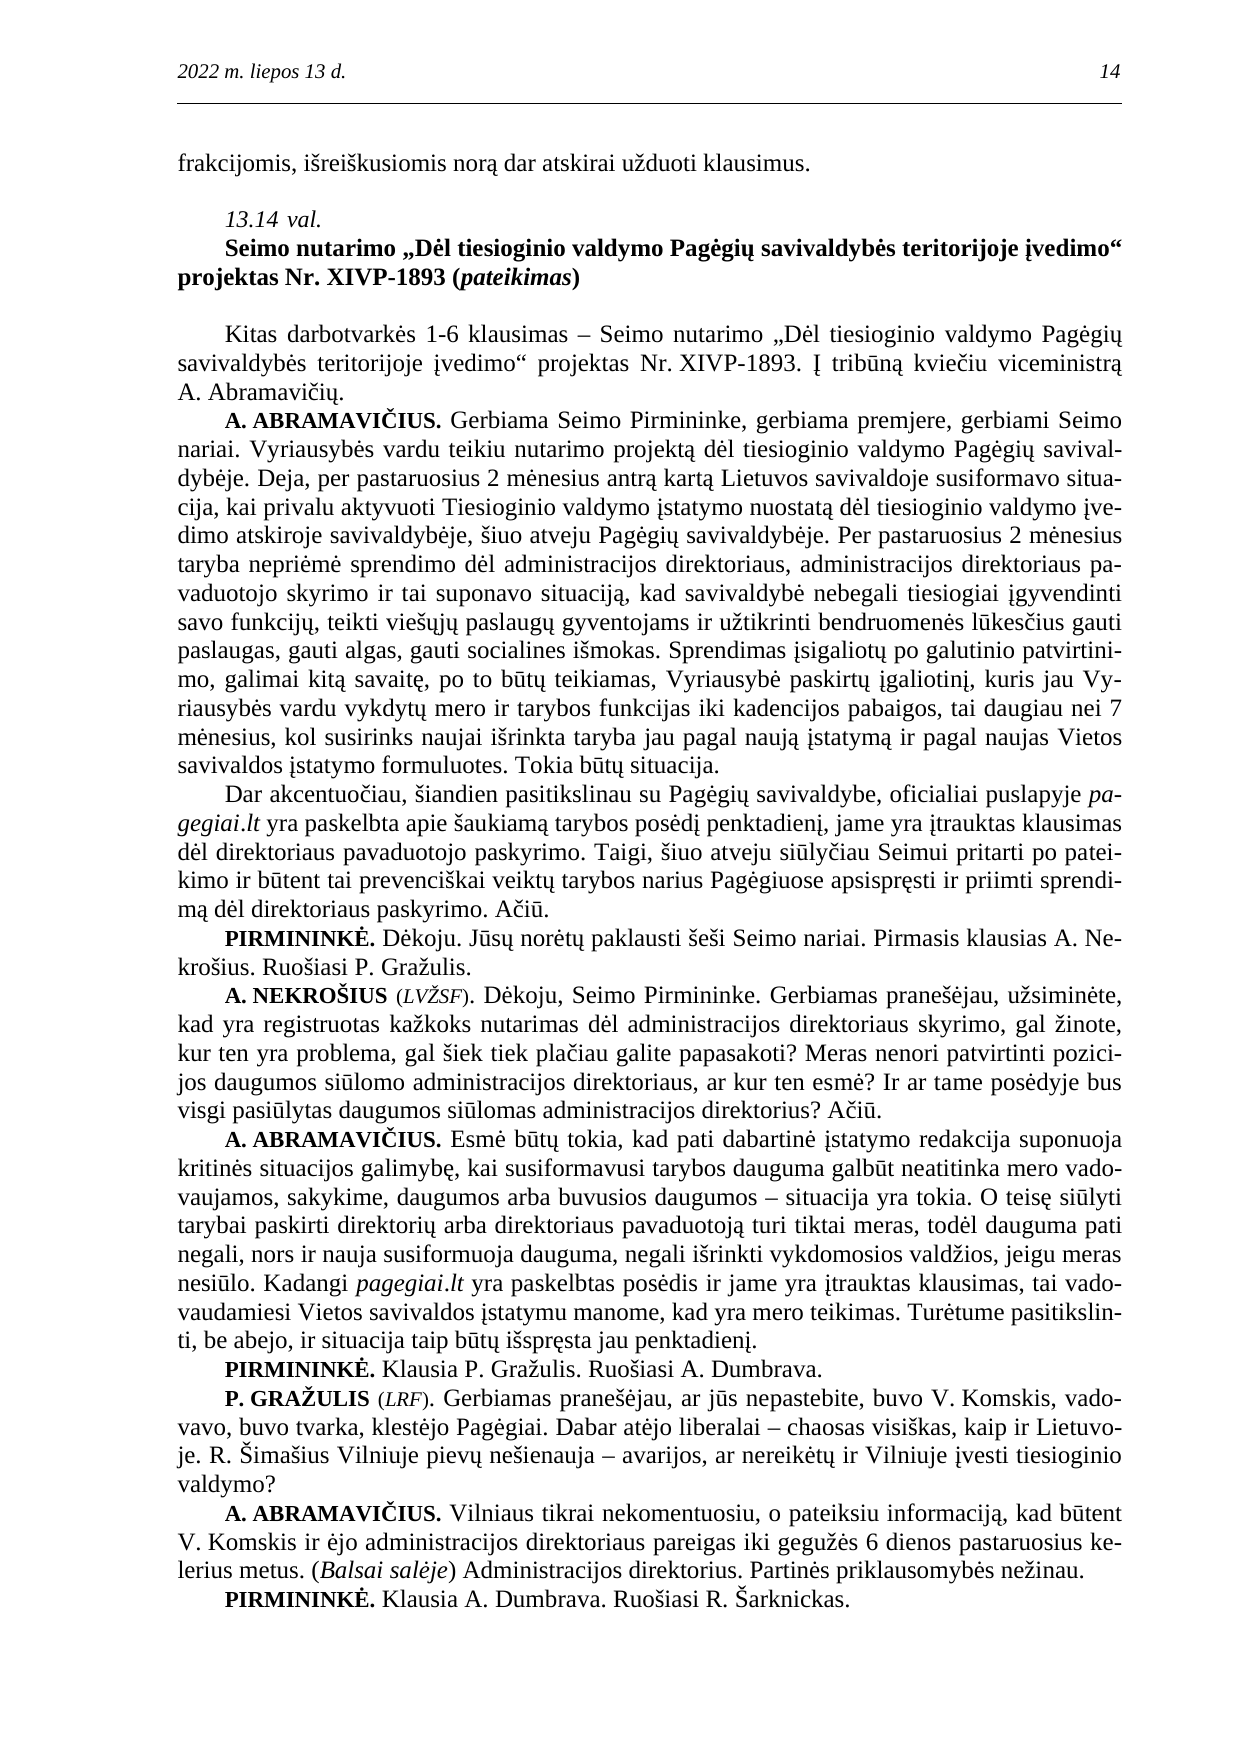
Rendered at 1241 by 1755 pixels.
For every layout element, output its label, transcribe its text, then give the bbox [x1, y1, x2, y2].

text A. NEKROŠIUS (LVŽSF). Dė­ko­ju, Sei­mo Pir­mi­nin­ke. Ger­bia­mas pra­ne­šė­jau, už­si­mi­nė­te, kad yra re­gist­ruo­tas kaž­koks nu­ta­ri­mas dėl ad­mi­nist­ra­ci­jos di­rek­to­riaus sky­ri­mo, gal ži­no­te, kur ten yra pro­ble­ma, gal šiek tiek pla­čiau ga­li­te pa­pa­sa­ko­ti? Me­ras ne­no­ri pa­tvir­tin­ti po­zi­ci­jos dau­gu­mos siū­lo­mo ad­mi­nist­ra­ci­jos di­rek­to­riaus, ar kur ten es­mė? Ir ar ta­me po­sė­dy­je bus vis­gi pa­siū­ly­tas dau­gu­mos siū­lo­mas ad­mi­nist­ra­ci­jos di­rek­to­rius? Ačiū. [177, 980, 1122, 1124]
text A. ABRAMAVIČIUS. Ger­bia­ma Sei­mo Pir­mi­nin­ke, ger­bia­ma prem­je­re, ger­bia­mi Sei­mo na­riai. Vy­riau­sy­bės var­du tei­kiu nu­ta­ri­mo pro­jek­tą dėl tie­sio­gi­nio val­dy­mo Pa­gė­gių sa­vi­val­dy­bė­je. De­ja, per pas­ta­ruo­sius 2 mė­ne­sius an­trą kar­tą Lie­tu­vos sa­vi­val­do­je su­si­for­ma­vo si­tu­a­ci­ja, kai pri­va­lu ak­ty­vuo­ti Tie­sio­gi­nio val­dy­mo įsta­ty­mo nuo­sta­tą dėl tie­sio­gi­nio val­dy­mo įve­di­mo at­ski­ro­je sa­vi­val­dy­bė­je, šiuo at­ve­ju Pa­gė­gių sa­vi­val­dy­bė­je. Per pas­ta­ruo­sius 2 mė­ne­sius ta­ry­ba ne­pri­ėmė spren­di­mo dėl ad­mi­nist­ra­ci­jos di­rek­to­riaus, ad­mi­nist­ra­ci­jos di­rek­to­riaus pa­va­duo­to­jo sky­ri­mo ir tai su­po­na­vo si­tu­a­ci­ją, kad sa­vi­val­dy­bė ne­be­ga­li tie­sio­giai įgy­ven­din­ti sa­vo funk­ci­jų, teik­ti vie­šų­jų pa­slau­gų gy­ven­to­jams ir už­tik­rin­ti ben­druo­me­nės lū­kes­čius gau­ti pa­slau­gas, gau­ti al­gas, gau­ti so­cia­li­nes iš­mo­kas. Spren­di­mas įsi­ga­lio­tų po ga­lu­ti­nio pa­tvir­ti­ni­mo, ga­li­mai ki­tą sa­vai­tę, po to bū­tų tei­kia­mas, Vy­riau­sy­bė pa­skir­tų įga­lio­ti­nį, ku­ris jau Vy­riau­sy­bės var­du vyk­dy­tų me­ro ir ta­ry­bos funk­ci­jas iki ka­den­ci­jos pa­bai­gos, tai dau­giau nei 7 mė­ne­sius, kol su­si­rinks nau­jai iš­rink­ta ta­ry­ba jau pa­gal nau­ją įsta­ty­mą ir pa­gal nau­jas Vie­tos sa­vi­val­dos įsta­ty­mo for­mu­luo­tes. To­kia bū­tų si­tu­a­ci­ja. [177, 405, 1122, 779]
text Sei­mo nu­ta­ri­mo „Dėl tie­sio­gi­nio val­dy­mo Pa­gė­gių sa­vi­val­dy­bės te­ri­to­ri­jo­je įve­di­mo“ pro­jek­tas Nr. XIVP-1893 (pa­tei­ki­mas) [177, 233, 1122, 290]
text 13.14 val. [224, 205, 1122, 233]
text Dar ak­cen­tuo­čiau, šian­dien pa­si­tiks­li­nau su Pa­gė­gių sa­vi­val­dy­be, ofi­cia­liai pus­la­py­je pa­ge­giai.lt yra pa­skelb­ta apie šau­kia­mą ta­ry­bos po­sė­dį penk­ta­die­nį, ja­me yra įtrauk­tas klau­si­mas dėl di­rek­to­riaus pa­va­duo­to­jo pa­sky­ri­mo. Tai­gi, šiuo at­ve­ju siū­ly­čiau Sei­mui pri­tar­ti po pa­tei­ki­mo ir bū­tent tai pre­ven­ciš­kai veik­tų ta­ry­bos na­rius Pa­gė­giuo­se ap­si­spręs­ti ir pri­im­ti spren­di­mą dėl di­rek­to­riaus pa­sky­ri­mo. Ačiū. [177, 779, 1122, 923]
text PIRMININKĖ. Dė­ko­ju. Jū­sų no­rė­tų pa­klaus­ti še­ši Sei­mo na­riai. Pir­ma­sis klau­sias A. Ne­kro­šius. Ruo­šia­si P. Gra­žu­lis. [177, 923, 1122, 980]
text A. ABRAMAVIČIUS. Vil­niaus tik­rai ne­ko­men­tuo­siu, o pa­teik­siu in­for­ma­ci­ją, kad bū­tent V. Koms­kis ir ėjo ad­mi­nist­ra­ci­jos di­rek­to­riaus pa­rei­gas iki ge­gu­žės 6 die­nos pas­ta­ruo­sius ke­le­rius me­tus. (Bal­sai sa­lė­je) Ad­mi­nist­ra­ci­jos di­rek­to­rius. Par­ti­nės pri­klau­so­my­bės ne­ži­nau. [177, 1498, 1122, 1584]
text Ki­tas dar­bo­tvarkės 1-6 klau­si­mas – Sei­mo nu­ta­ri­mo „Dėl tie­sio­gi­nio val­dy­mo Pa­gė­gių sa­vi­val­dy­bės te­ri­to­ri­jo­je įve­di­mo“ pro­jek­tas Nr. XIVP-1893. Į tri­bū­ną kvie­čiu vi­ce­mi­nist­rą A. Ab­ra­ma­vi­čių. [177, 319, 1122, 405]
text PIRMININKĖ. Klau­sia A. Dumb­ra­va. Ruo­šia­si R. Šar­knic­kas. [177, 1584, 1122, 1613]
text frak­ci­jo­mis, iš­reiš­ku­sio­mis no­rą dar at­ski­rai už­duo­ti klau­si­mus. [177, 148, 1122, 176]
text A. ABRAMAVIČIUS. Es­mė bū­tų to­kia, kad pa­ti da­bar­ti­nė įsta­ty­mo re­dak­ci­ja su­po­nuo­ja kri­ti­nės si­tu­a­ci­jos ga­li­my­bę, kai su­si­for­ma­vu­si ta­ry­bos dau­gu­ma gal­būt ne­ati­tin­ka me­ro va­do­vau­ja­mos, sa­ky­ki­me, dau­gu­mos ar­ba bu­vu­sios dau­gu­mos – si­tu­a­ci­ja yra to­kia. O tei­sę siū­ly­ti ta­ry­bai pa­skir­ti di­rek­to­rių ar­ba di­rek­to­riaus pa­va­duo­to­ją tu­ri tik­tai me­ras, to­dėl dau­gu­ma pa­ti ne­ga­li, nors ir nau­ja su­si­for­muo­ja dau­gu­ma, ne­ga­li iš­rink­ti vyk­do­mo­sios val­džios, jei­gu me­ras ne­siū­lo. Ka­dan­gi pa­ge­giai.lt yra pa­skelb­tas po­sė­dis ir ja­me yra įtrauk­tas klau­si­mas, tai va­do­vau­da­mie­si Vie­tos sa­vi­val­dos įsta­ty­mu ma­no­me, kad yra me­ro tei­ki­mas. Tu­rė­tu­me pa­si­tiks­lin­ti, be abe­jo, ir si­tu­a­ci­ja taip būtų iš­­spręs­ta jau penk­ta­die­nį. [177, 1124, 1122, 1354]
text PIRMININKĖ. Klau­sia P. Gra­žu­lis. Ruo­šia­si A. Dumb­ra­va. [177, 1354, 1122, 1383]
text P. GRAŽULIS (LRF). Ger­bia­mas pra­ne­šė­jau, ar jūs ne­pa­ste­bi­te, bu­vo V. Koms­kis, va­do­va­vo, bu­vo tvar­ka, kles­tė­jo Pa­gė­giai. Da­bar at­ėjo li­be­ra­lai – cha­o­sas vi­siš­kas, kaip ir Lie­tu­vo­je. R. Ši­ma­šius Vil­niu­je pie­vų ne­šie­nau­ja – ava­ri­jos, ar ne­rei­kė­tų ir Vil­niu­je įves­ti tie­sio­gi­nio val­dy­mo? [177, 1383, 1122, 1498]
